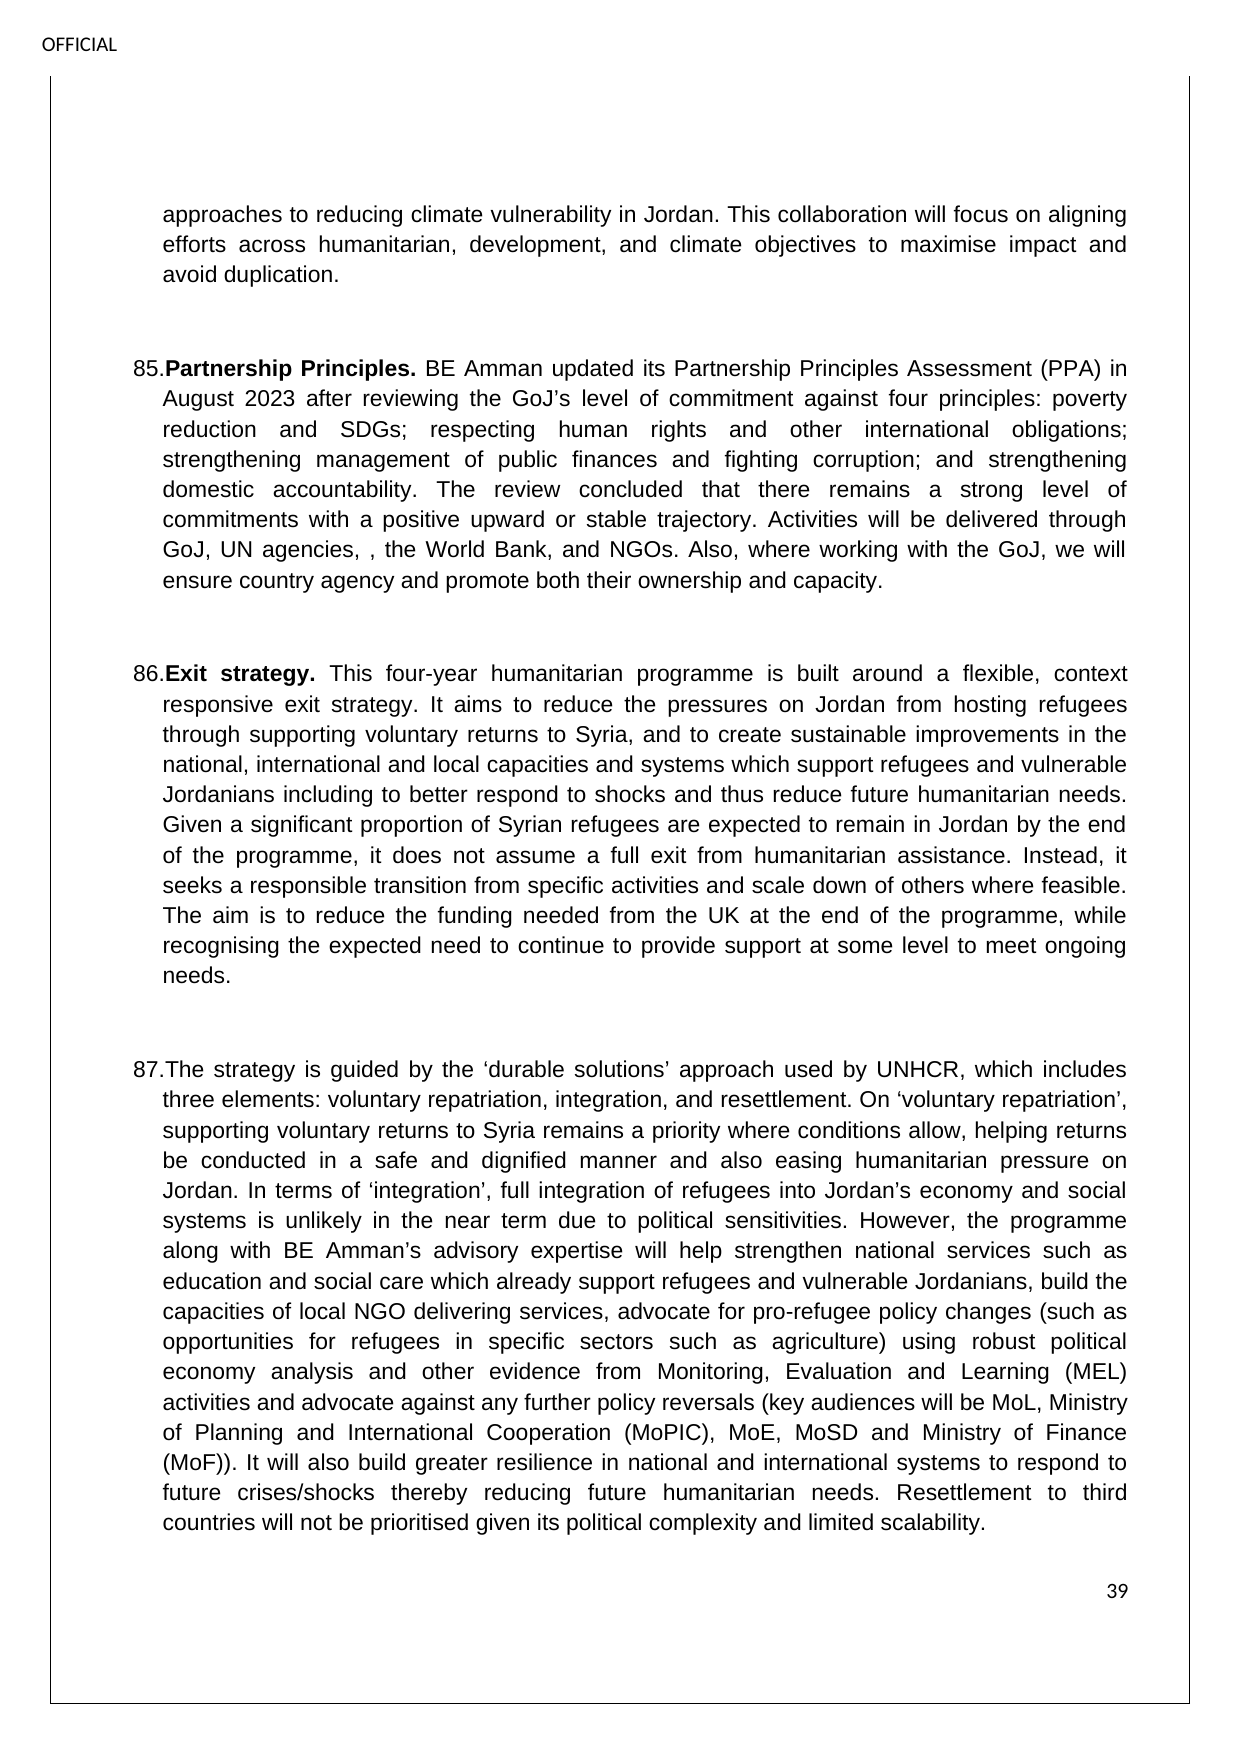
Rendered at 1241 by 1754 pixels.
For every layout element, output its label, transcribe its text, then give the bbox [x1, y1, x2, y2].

list approaches to reducing climate vulnerability in Jordan. This collaboration will focus on aligning efforts across humanitarian, development, and climate objectives to maximise impact and avoid duplication. [133, 201, 1128, 288]
list The strategy is guided by the ‘durable solutions’ approach used by UNHCR, which includes three elements: voluntary repatriation, integration, and resettlement. On ‘voluntary repatriation’, supporting voluntary returns to Syria remains a priority where conditions allow, helping returns be conducted in a safe and dignified manner and also easing humanitarian pressure on Jordan. In terms of ‘integration’, full integration of refugees into Jordan’s economy and social systems is unlikely in the near term due to political sensitivities. However, the programme along with BE Amman’s advisory expertise will help strengthen national services such as education and social care which already support refugees and vulnerable Jordanians, build the capacities of local NGO delivering services, advocate for pro-refugee policy changes (such as opportunities for refugees in specific sectors such as agriculture) using robust political economy analysis and other evidence from Monitoring, Evaluation and Learning (MEL) activities and advocate against any further policy reversals (key audiences will be MoL, Ministry of Planning and International Cooperation (MoPIC), MoE, MoSD and Ministry of Finance (MoF)). It will also build greater resilience in national and international systems to respond to future crises/shocks thereby reducing future humanitarian needs. Resettlement to third countries will not be prioritised given its political complexity and limited scalability. [133, 1056, 1128, 1536]
list Partnership Principles. BE Amman updated its Partnership Principles Assessment (PPA) in August 2023 after reviewing the GoJ’s level of commitment against four principles: poverty reduction and SDGs; respecting human rights and other international obligations; strengthening management of public finances and fighting corruption; and strengthening domestic accountability. The review concluded that there remains a strong level of commitments with a positive upward or stable trajectory. Activities will be delivered through GoJ, UN agencies, , the World Bank, and NGOs. Also, where working with the GoJ, we will ensure country agency and promote both their ownership and capacity. [133, 355, 1128, 593]
list Exit strategy. This four-year humanitarian programme is built around a flexible, context responsive exit strategy. It aims to reduce the pressures on Jordan from hosting refugees through supporting voluntary returns to Syria, and to create sustainable improvements in the national, international and local capacities and systems which support refugees and vulnerable Jordanians including to better respond to shocks and thus reduce future humanitarian needs. Given a significant proportion of Syrian refugees are expected to remain in Jordan by the end of the programme, it does not assume a full exit from humanitarian assistance. Instead, it seeks a responsible transition from specific activities and scale down of others where feasible. The aim is to reduce the funding needed from the UK at the end of the programme, while recognising the expected need to continue to provide support at some level to meet ongoing needs. [133, 660, 1128, 989]
